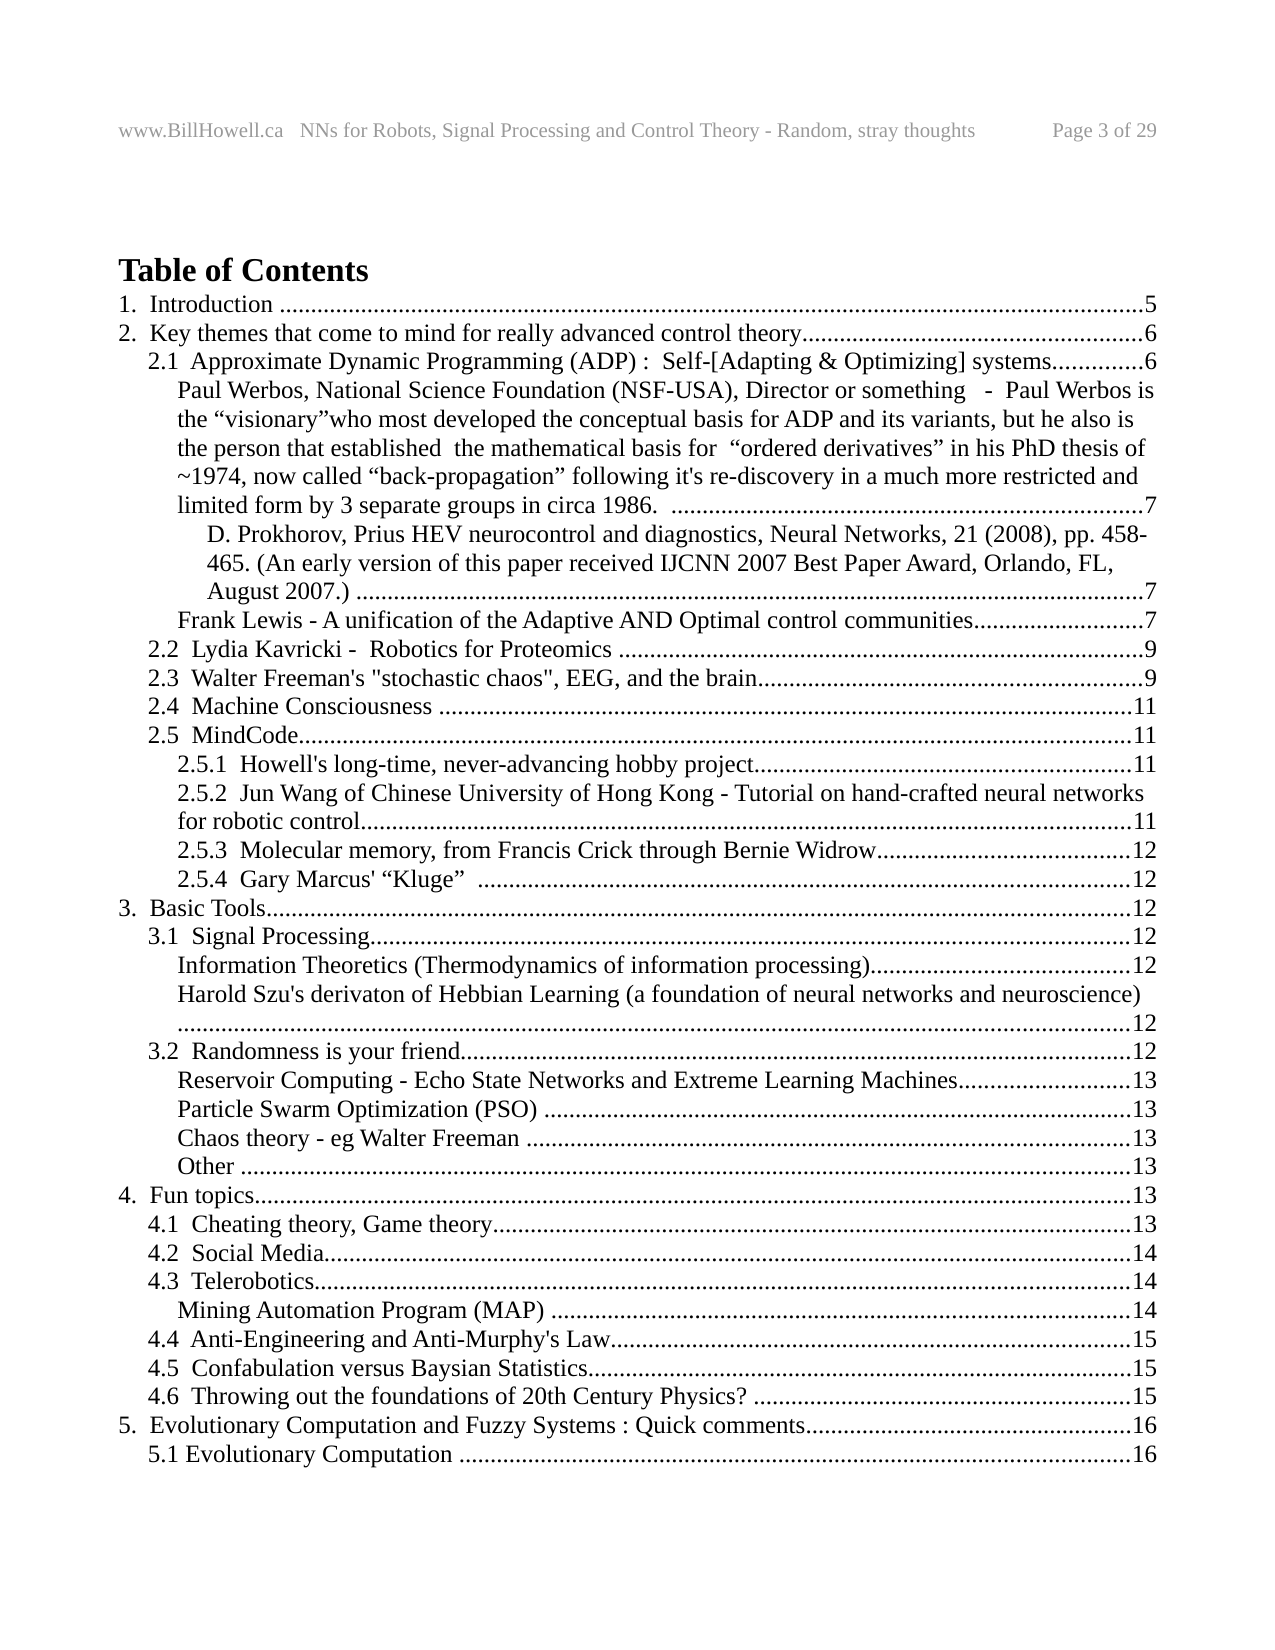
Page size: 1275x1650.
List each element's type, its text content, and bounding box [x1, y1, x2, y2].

text 2. Key themes that come to mind for really advanced control theory 6 [118, 318, 1157, 346]
text 5.1 Evolutionary Computation 16 [148, 1439, 1157, 1468]
text 4.5 Confabulation versus Baysian Statistics 15 [148, 1353, 1157, 1381]
text 5. Evolutionary Computation and Fuzzy Systems : Quick comments 16 [118, 1410, 1157, 1439]
text 1. Introduction 5 [118, 289, 1157, 318]
text 4.2 Social Media 14 [148, 1238, 1157, 1266]
text 2.4 Machine Consciousness 11 [148, 691, 1157, 720]
text 3.2 Randomness is your friend 12 [148, 1036, 1157, 1065]
text 4.6 Throwing out the foundations of 20th Century Physics? 15 [148, 1381, 1157, 1410]
text 2.2 Lydia Kavricki - Robotics for Proteomics 9 [148, 634, 1157, 663]
text Paul Werbos, National Science Foundation (NSF-USA), Director or something - Paul Werbos is the “visionary”who most developed the conceptual basis for ADP and its variants, but he also is the person that established the mathematical basis for “ordered derivatives” in his PhD thesis of ~1974, now called “back-propagation” following it's re-discovery in a much more restricted and limited form by 3 separate groups in circa 1986. 7 [177, 375, 1157, 519]
text 3. Basic Tools 12 [118, 893, 1157, 921]
text Particle Swarm Optimization (PSO) 13 [177, 1094, 1157, 1123]
text 2.1 Approximate Dynamic Programming (ADP) : Self-[Adapting & Optimizing] systems 6 [148, 346, 1157, 375]
text D. Prokhorov, Prius HEV neurocontrol and diagnostics, Neural Networks, 21 (2008), pp. 458-465. (An early version of this paper received IJCNN 2007 Best Paper Award, Orlando, FL, August 2007.) 7 [207, 519, 1157, 605]
text Information Theoretics (Thermodynamics of information processing) 12 [177, 950, 1157, 979]
text 2.3 Walter Freeman's "stochastic chaos", EEG, and the brain 9 [148, 663, 1157, 691]
text 2.5.3 Molecular memory, from Francis Crick through Bernie Widrow 12 [177, 835, 1157, 864]
text Frank Lewis - A unification of the Adaptive AND Optimal control communities 7 [177, 605, 1157, 634]
text 4. Fun topics 13 [118, 1180, 1157, 1209]
text 4.4 Anti-Engineering and Anti-Murphy's Law 15 [148, 1324, 1157, 1353]
text 2.5.2 Jun Wang of Chinese University of Hong Kong - Tutorial on hand-crafted neural networks for robotic control 11 [177, 778, 1157, 835]
text 4.1 Cheating theory, Game theory 13 [148, 1209, 1157, 1238]
text 3.1 Signal Processing 12 [148, 921, 1157, 950]
subtitle Table of Contents [118, 251, 1157, 289]
text 4.3 Telerobotics 14 [148, 1266, 1157, 1295]
text 2.5 MindCode 11 [148, 720, 1157, 749]
text Reservoir Computing - Echo State Networks and Extreme Learning Machines 13 [177, 1065, 1157, 1094]
text 2.5.4 Gary Marcus' “Kluge” 12 [177, 864, 1157, 893]
text Harold Szu's derivaton of Hebbian Learning (a foundation of neural networks and neuroscience) 12 [177, 979, 1157, 1036]
text Mining Automation Program (MAP) 14 [177, 1295, 1157, 1324]
text Other 13 [177, 1151, 1157, 1180]
text 2.5.1 Howell's long-time, never-advancing hobby project 11 [177, 749, 1157, 778]
text Chaos theory - eg Walter Freeman 13 [177, 1123, 1157, 1151]
